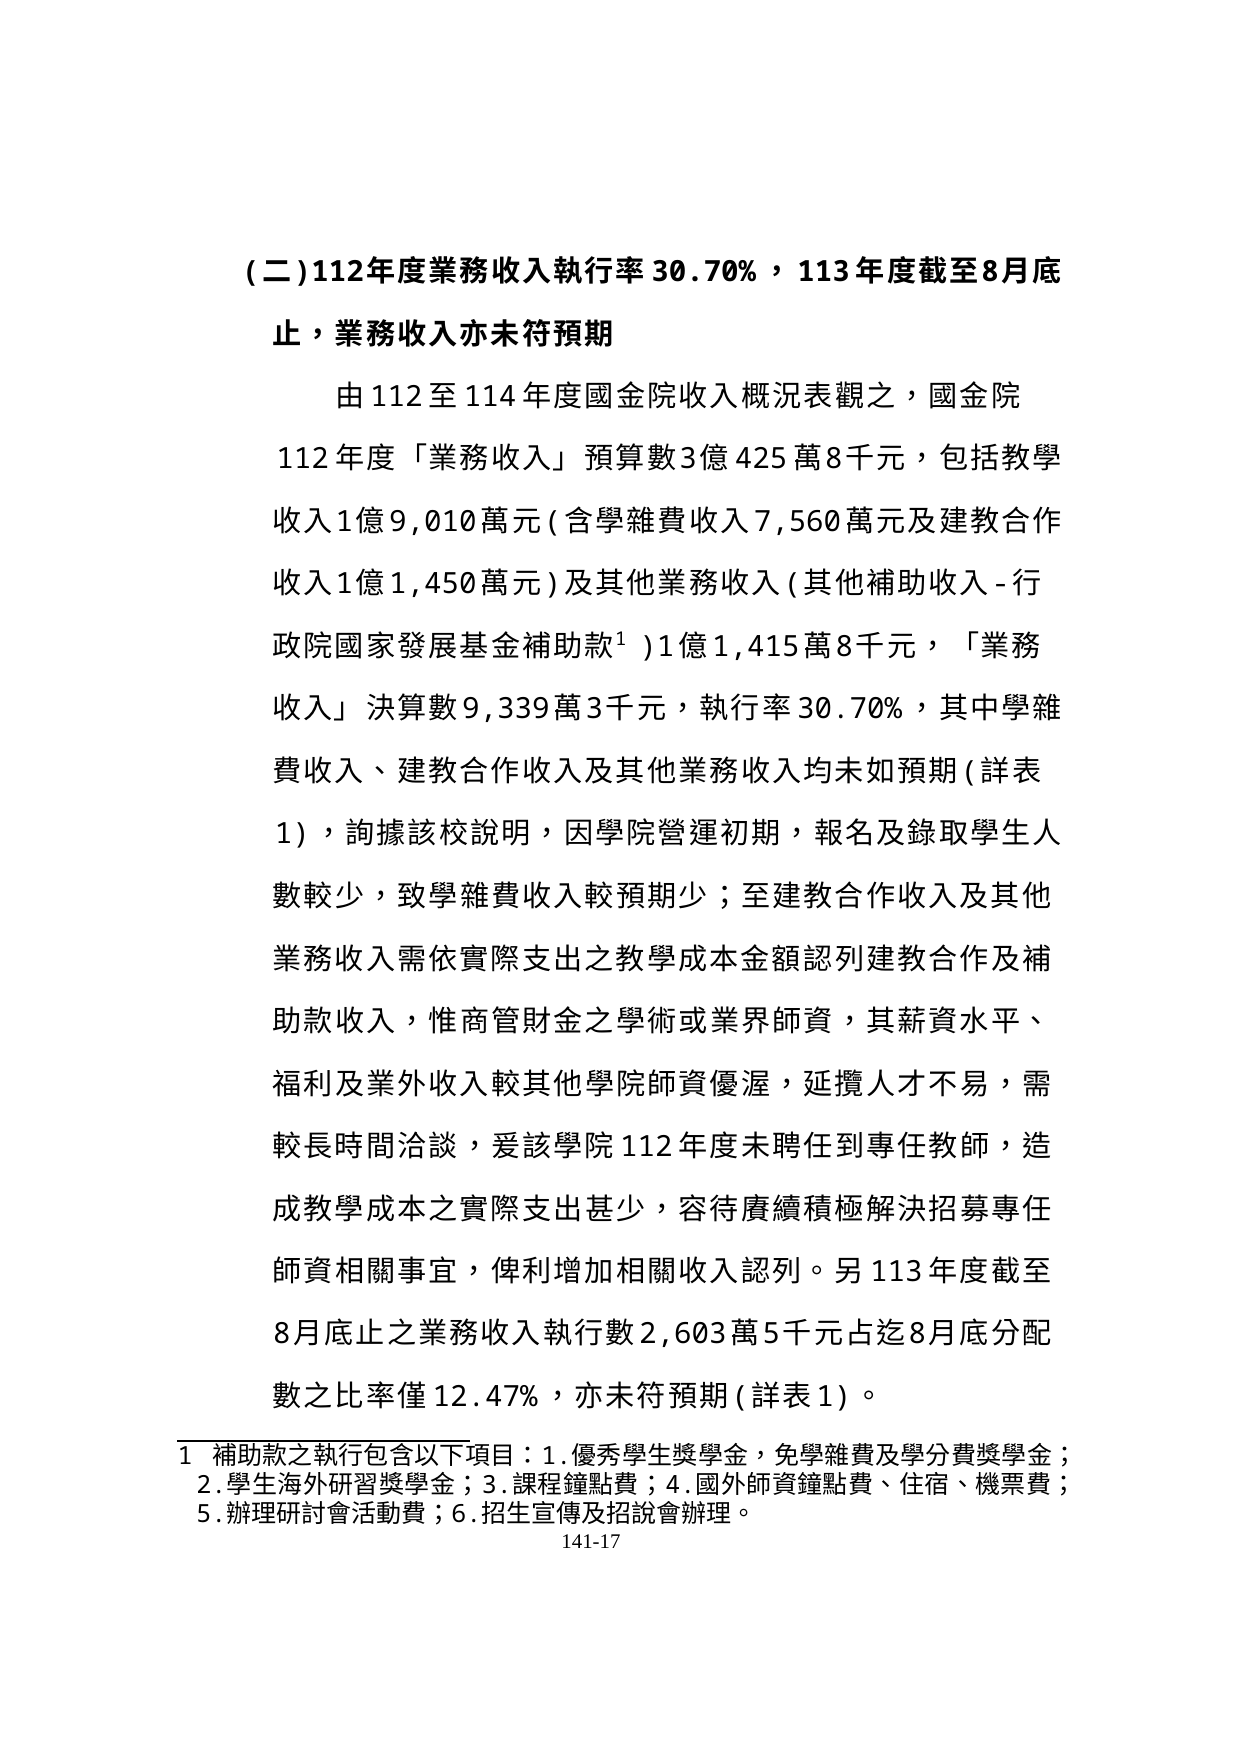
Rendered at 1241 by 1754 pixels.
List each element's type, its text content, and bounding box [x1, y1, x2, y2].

text (二)112年度業務收入執行率30.70%，113年度截至8月底止，業務收入亦未符預期 [236, 227, 1063, 352]
text 補助款之執行包含以下項目：1.優秀學生獎學金，免學雜費及學分費獎學金；2.學生海外研習獎學金；3.課程鐘點費；4.國外師資鐘點費、住宿、機票費；5.辦理研討會活動費；6.招生宣傳及招說會辦理。 [177, 1441, 1078, 1529]
text 由112至114年度國金院收入概況表觀之，國金院112年度「業務收入」預算數3億425萬8千元，包括教學收入1億9,010萬元(含學雜費收入7,560萬元及建教合作收入1億1,450萬元)及其他業務收入(其他補助收入-行政院國家發展基金補助款)1億1,415萬8千元，「業務收入」決算數9,339萬3千元，執行率30.70%，其中學雜費收入、建教合作收入及其他業務收入均未如預期(詳表1)，詢據該校說明，因學院營運初期，報名及錄取學生人數較少，致學雜費收入較預期少；至建教合作收入及其他業務收入需依實際支出之教學成本金額認列建教合作及補助款收入，惟商管財金之學術或業界師資，其薪資水平、福利及業外收入較其他學院師資優渥，延攬人才不易，需較長時間洽談，爰該學院112年度未聘任到專任教師，造成教學成本之實際支出甚少，容待賡續積極解決招募專任師資相關事宜，俾利增加相關收入認列。另113年度截至8月底止之業務收入執行數2,603萬5千元占迄8月底分配數之比率僅12.47%，亦未符預期(詳表1)。 [266, 352, 1063, 1415]
